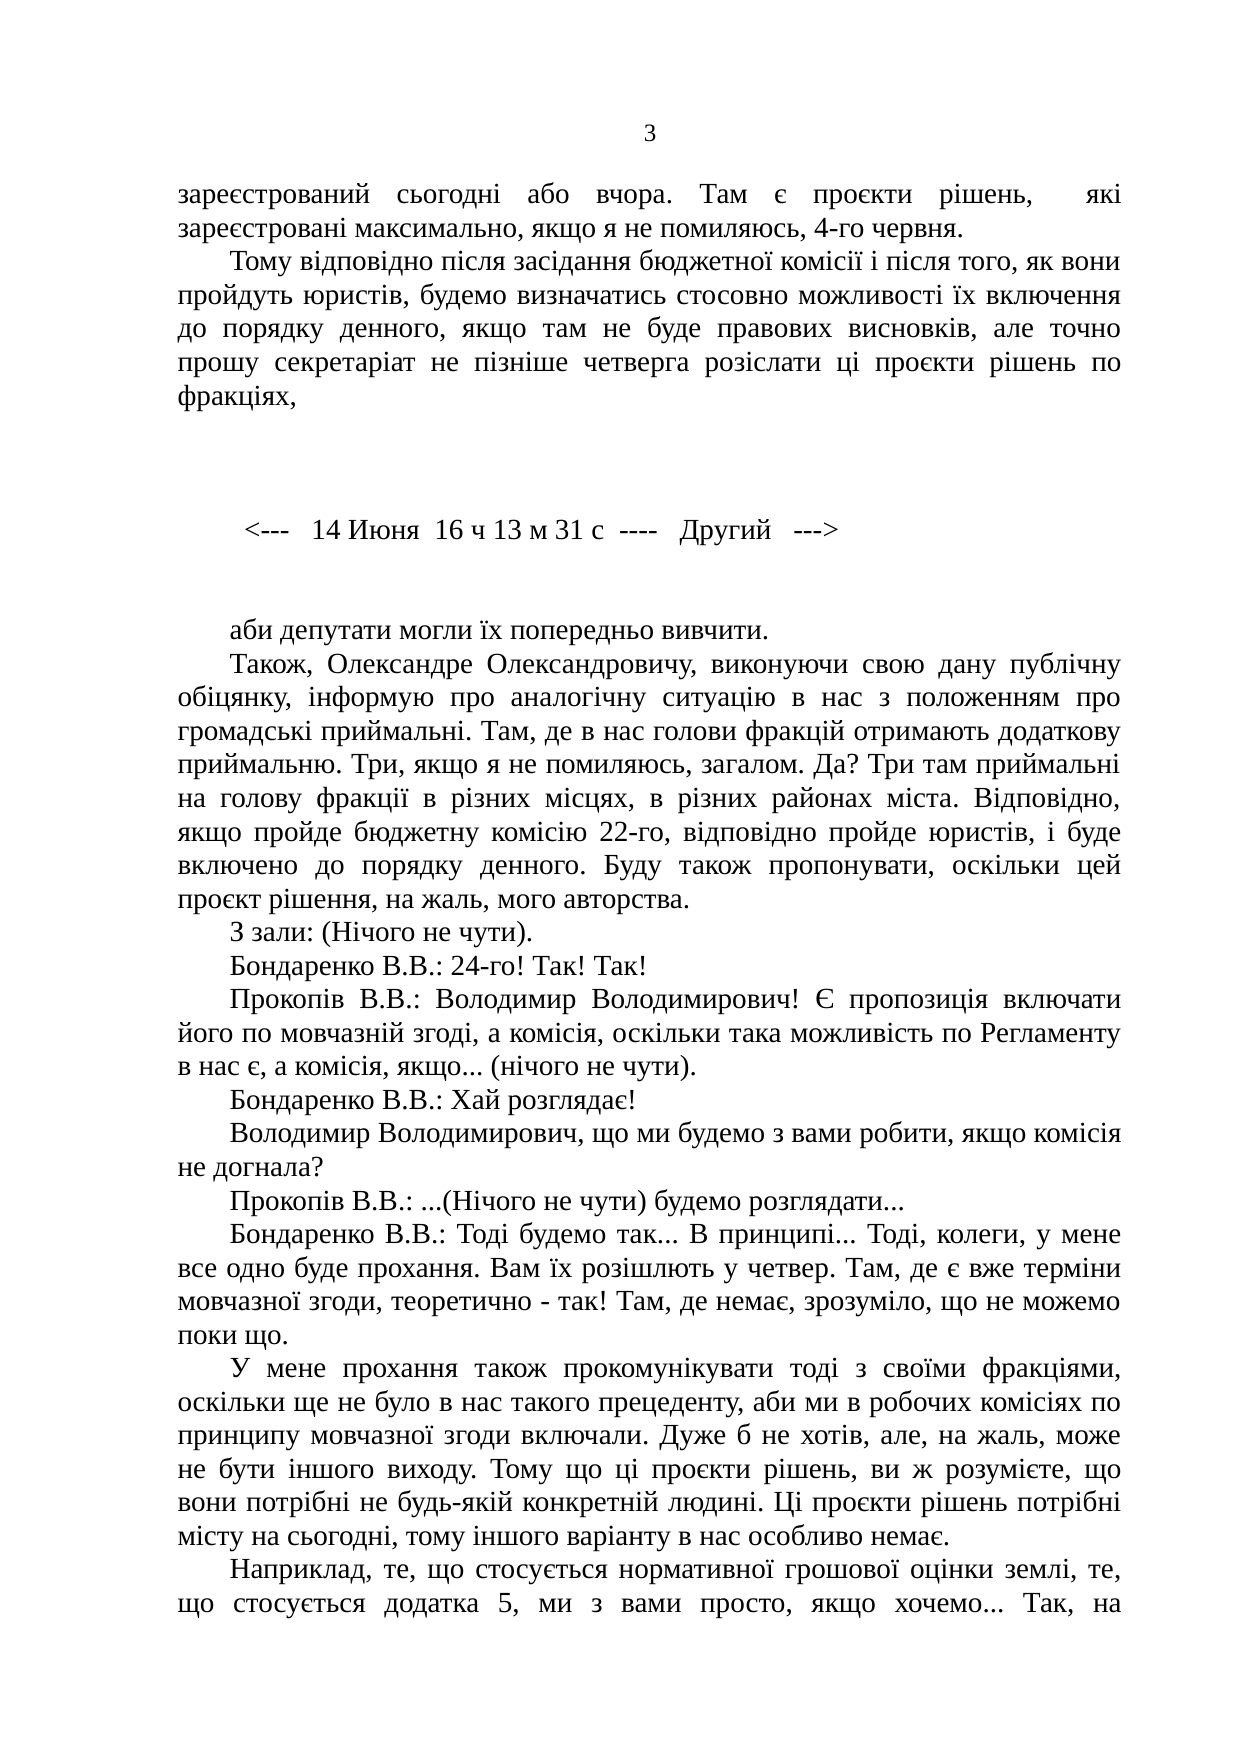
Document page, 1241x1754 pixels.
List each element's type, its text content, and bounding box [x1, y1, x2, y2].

text Прокопів В.В.: Володимир Володимирович! Є пропозиція включати його по мовчазній згоді, а комісія, оскільки така можливість по Регламенту в нас є, а комісія, якщо... (нічого не чути). [177, 981, 1122, 1082]
text аби депутати могли їх попередньо вивчити. [177, 612, 1122, 646]
text Тому відповідно після засідання бюджетної комісії і після того, як вони пройдуть юристів, будемо визначатись стосовно можливості їх включення до порядку денного, якщо там не буде правових висновків, але точно прошу секретаріат не пізніше четверга розіслати ці проєкти рішень по фракціях, [177, 243, 1122, 411]
text Наприклад, те, що стосується нормативної грошової оцінки землі, те, що стосується додатка 5, ми з вами просто, якщо хочемо... Так, на [177, 1552, 1122, 1619]
text <--- 14 Июня 16 ч 13 м 31 с ---- Другий ---> [177, 512, 1122, 545]
text Прокопів В.В.: ...(Нічого не чути) будемо розглядати... [177, 1183, 1122, 1216]
text зареєстрований сьогодні або вчора. Там є проєкти рішень, які зареєстровані максимально, якщо я не помиляюсь, 4-го червня. [177, 176, 1122, 243]
text Володимир Володимирович, що ми будемо з вами робити, якщо комісія не догнала? [177, 1116, 1122, 1183]
text Бондаренко В.В.: 24-го! Так! Так! [177, 948, 1122, 981]
text У мене прохання також прокомунікувати тоді з своїми фракціями, оскільки ще не було в нас такого прецеденту, аби ми в робочих комісіях по принципу мовчазної згоди включали. Дуже б не хотів, але, на жаль, може не бути іншого виходу. Тому що ці проєкти рішень, ви ж розумієте, що вони потрібні не будь-якій конкретній людині. Ці проєкти рішень потрібні місту на сьогодні, тому іншого варіанту в нас особливо немає. [177, 1350, 1122, 1552]
text Бондаренко В.В.: Тоді будемо так... В принципі... Тоді, колеги, у мене все одно буде прохання. Вам їх розішлють у четвер. Там, де є вже терміни мовчазної згоди, теоретично - так! Там, де немає, зрозуміло, що не можемо поки що. [177, 1216, 1122, 1350]
text З зали: (Нічого не чути). [177, 914, 1122, 948]
text Також, Олександре Олександровичу, виконуючи свою дану публічну обіцянку, інформую про аналогічну ситуацію в нас з положенням про громадські приймальні. Там, де в нас голови фракцій отримають додаткову приймальню. Три, якщо я не помиляюсь, загалом. Да? Три там приймальні на голову фракції в різних місцях, в різних районах міста. Відповідно, якщо пройде бюджетну комісію 22-го, відповідно пройде юристів, і буде включено до порядку денного. Буду також пропонувати, оскільки цей проєкт рішення, на жаль, мого авторства. [177, 646, 1122, 914]
text Бондаренко В.В.: Хай розглядає! [177, 1082, 1122, 1116]
